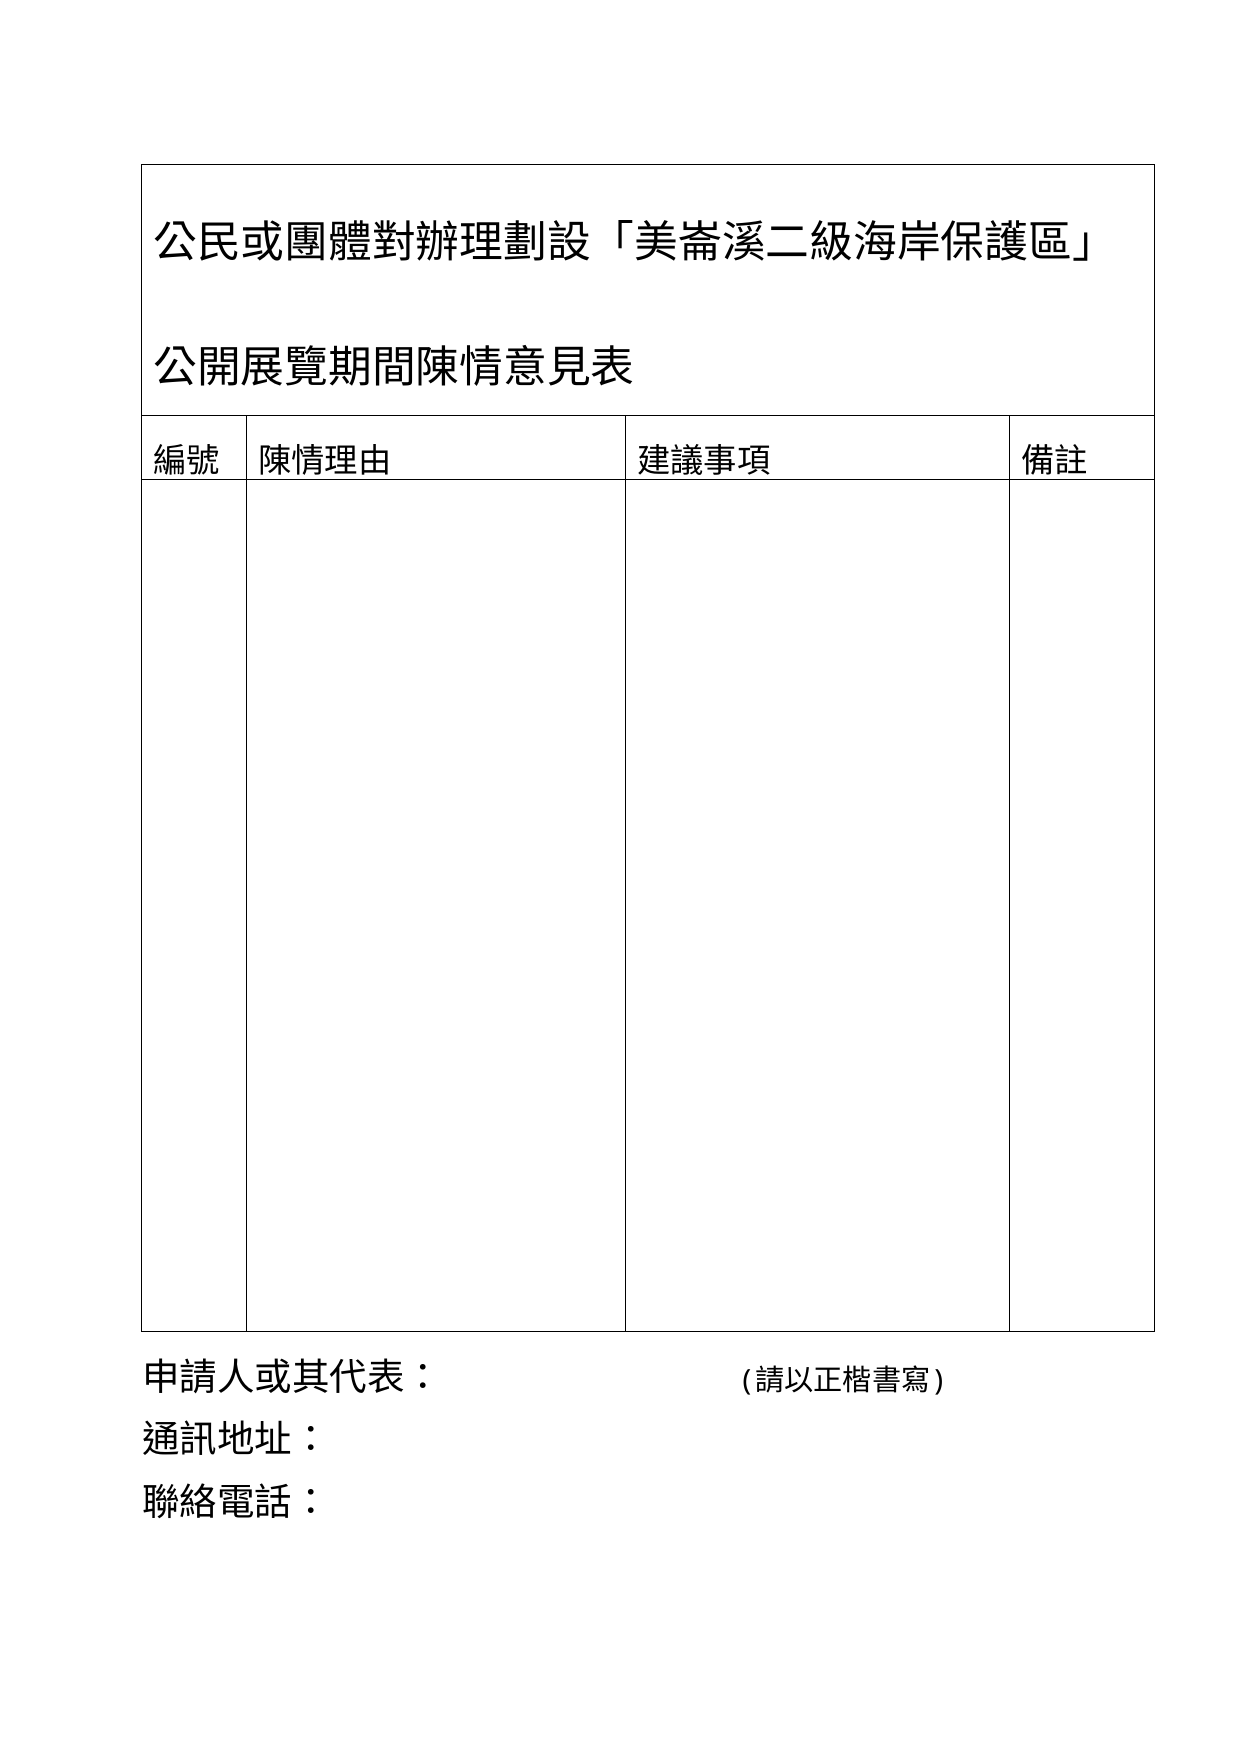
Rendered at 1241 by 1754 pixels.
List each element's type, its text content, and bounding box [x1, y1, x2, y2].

table_cell 建議事項 [626, 416, 1009, 479]
text 通訊地址： [142, 1394, 1157, 1457]
table_cell [626, 480, 1009, 1331]
table_cell 備註 [1010, 416, 1154, 479]
table_cell [1010, 480, 1154, 1331]
text 申請人或其代表： (請以正楷書寫) [142, 1332, 1157, 1394]
text 聯絡電話： [142, 1457, 1157, 1519]
table_header 公民或團體對辦理劃設「美崙溪二級海岸保護區」 公開展覽期間陳情意見表 [142, 165, 1154, 415]
table_cell [247, 480, 625, 1331]
table_cell [142, 480, 246, 1331]
table_cell 陳情理由 [247, 416, 625, 479]
table_cell 編號 [142, 416, 246, 479]
